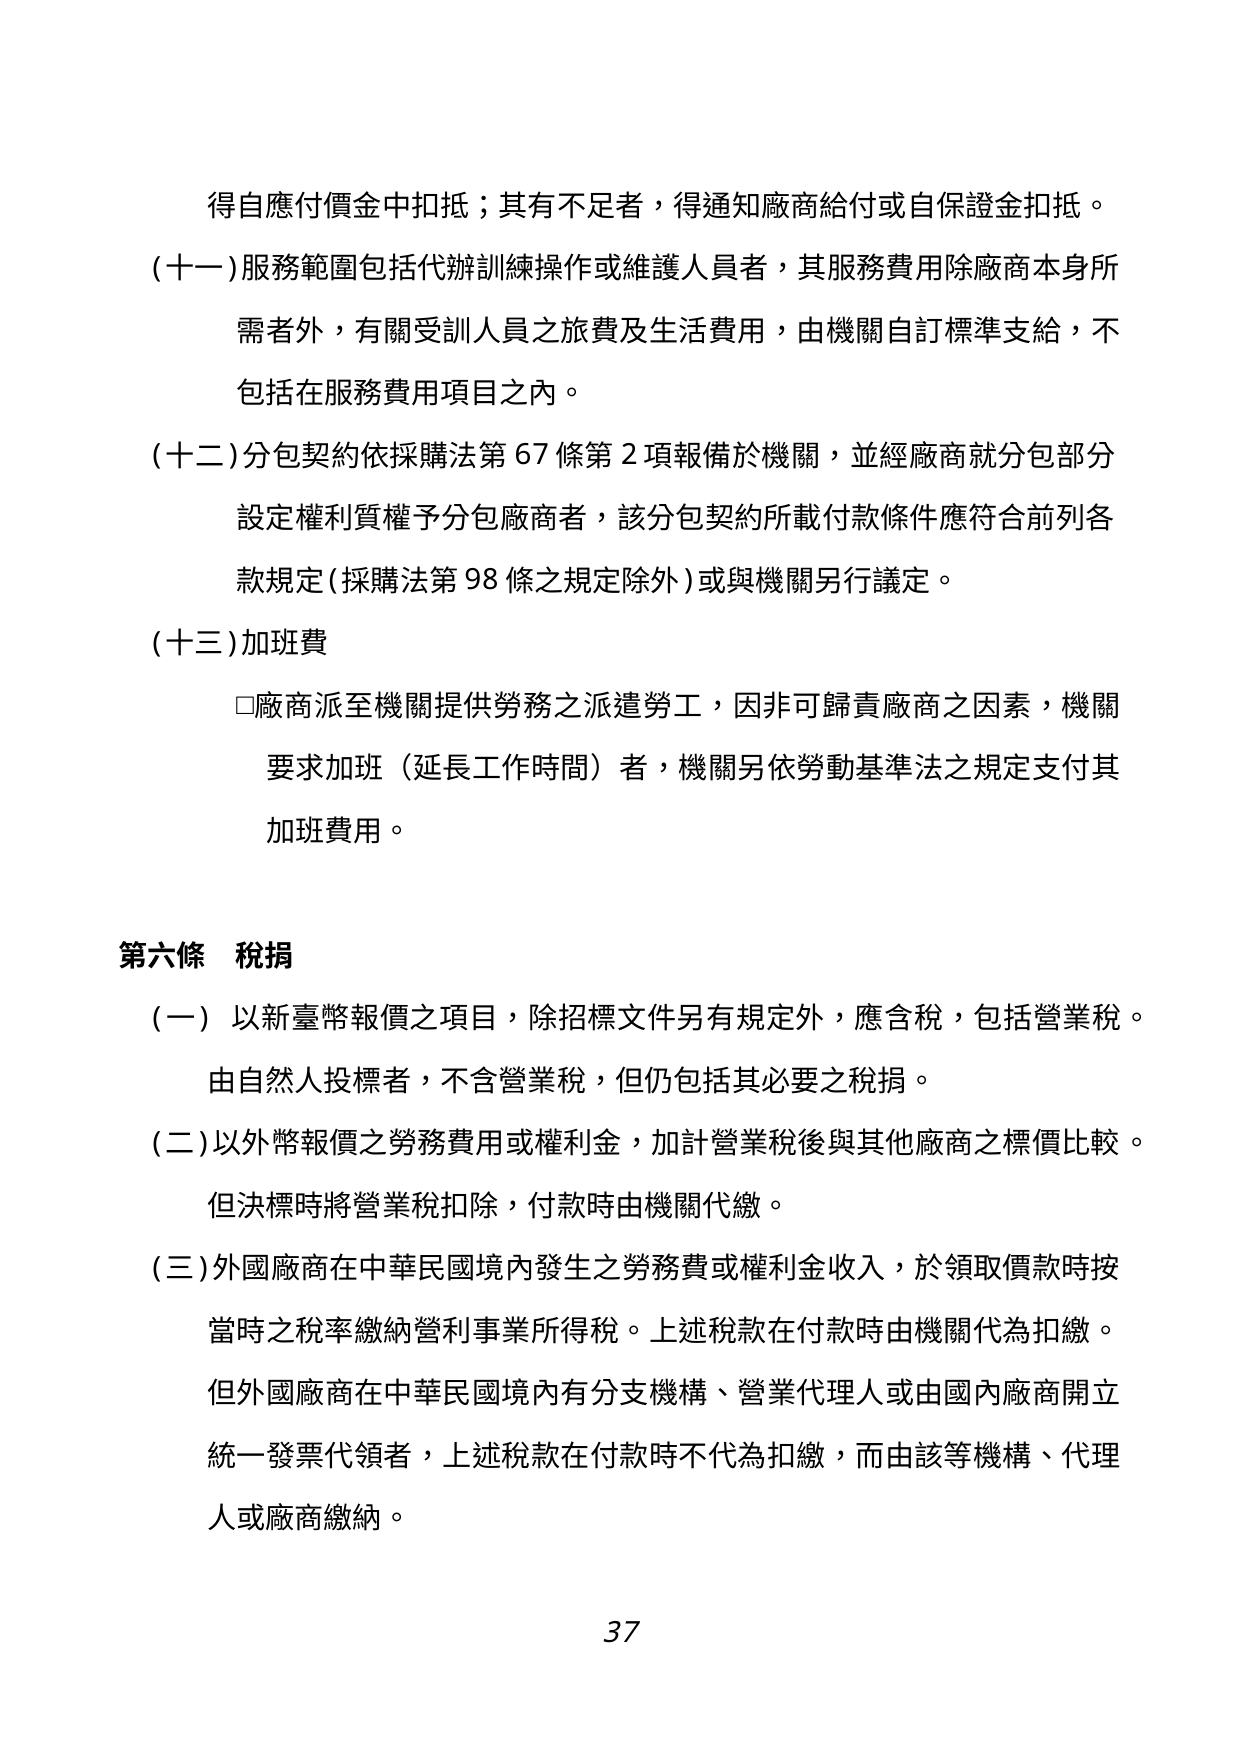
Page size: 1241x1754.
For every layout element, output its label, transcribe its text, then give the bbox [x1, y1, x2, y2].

text 第六條 稅捐 [118, 912, 1122, 974]
text (十一)服務範圍包括代辦訓練操作或維護人員者，其服務費用除廠商本身所需者外，有關受訓人員之旅費及生活費用，由機關自訂標準支給，不包括在服務費用項目之內。 [148, 224, 1122, 412]
text (十三)加班費 [148, 599, 1116, 662]
text (二)以外幣報價之勞務費用或權利金，加計營業稅後與其他廠商之標價比較。但決標時將營業稅扣除，付款時由機關代繳。 [148, 1099, 1122, 1224]
text □廠商派至機關提供勞務之派遣勞工，因非可歸責廠商之因素，機關要求加班（延長工作時間）者，機關另依勞動基準法之規定支付其加班費用。 [236, 662, 1122, 849]
text 得自應付價金中扣抵；其有不足者，得通知廠商給付或自保證金扣抵。 [148, 162, 1122, 224]
text (十二)分包契約依採購法第67條第2項報備於機關，並經廠商就分包部分設定權利質權予分包廠商者，該分包契約所載付款條件應符合前列各款規定(採購法第98條之規定除外)或與機關另行議定。 [148, 412, 1116, 599]
text (三)外國廠商在中華民國境內發生之勞務費或權利金收入，於領取價款時按當時之稅率繳納營利事業所得稅。上述稅款在付款時由機關代為扣繳。但外國廠商在中華民國境內有分支機構、營業代理人或由國內廠商開立統一發票代領者，上述稅款在付款時不代為扣繳，而由該等機構、代理人或廠商繳納。 [148, 1224, 1122, 1537]
text (一) 以新臺幣報價之項目，除招標文件另有規定外，應含稅，包括營業稅。由自然人投標者，不含營業稅，但仍包括其必要之稅捐。 [148, 974, 1122, 1099]
